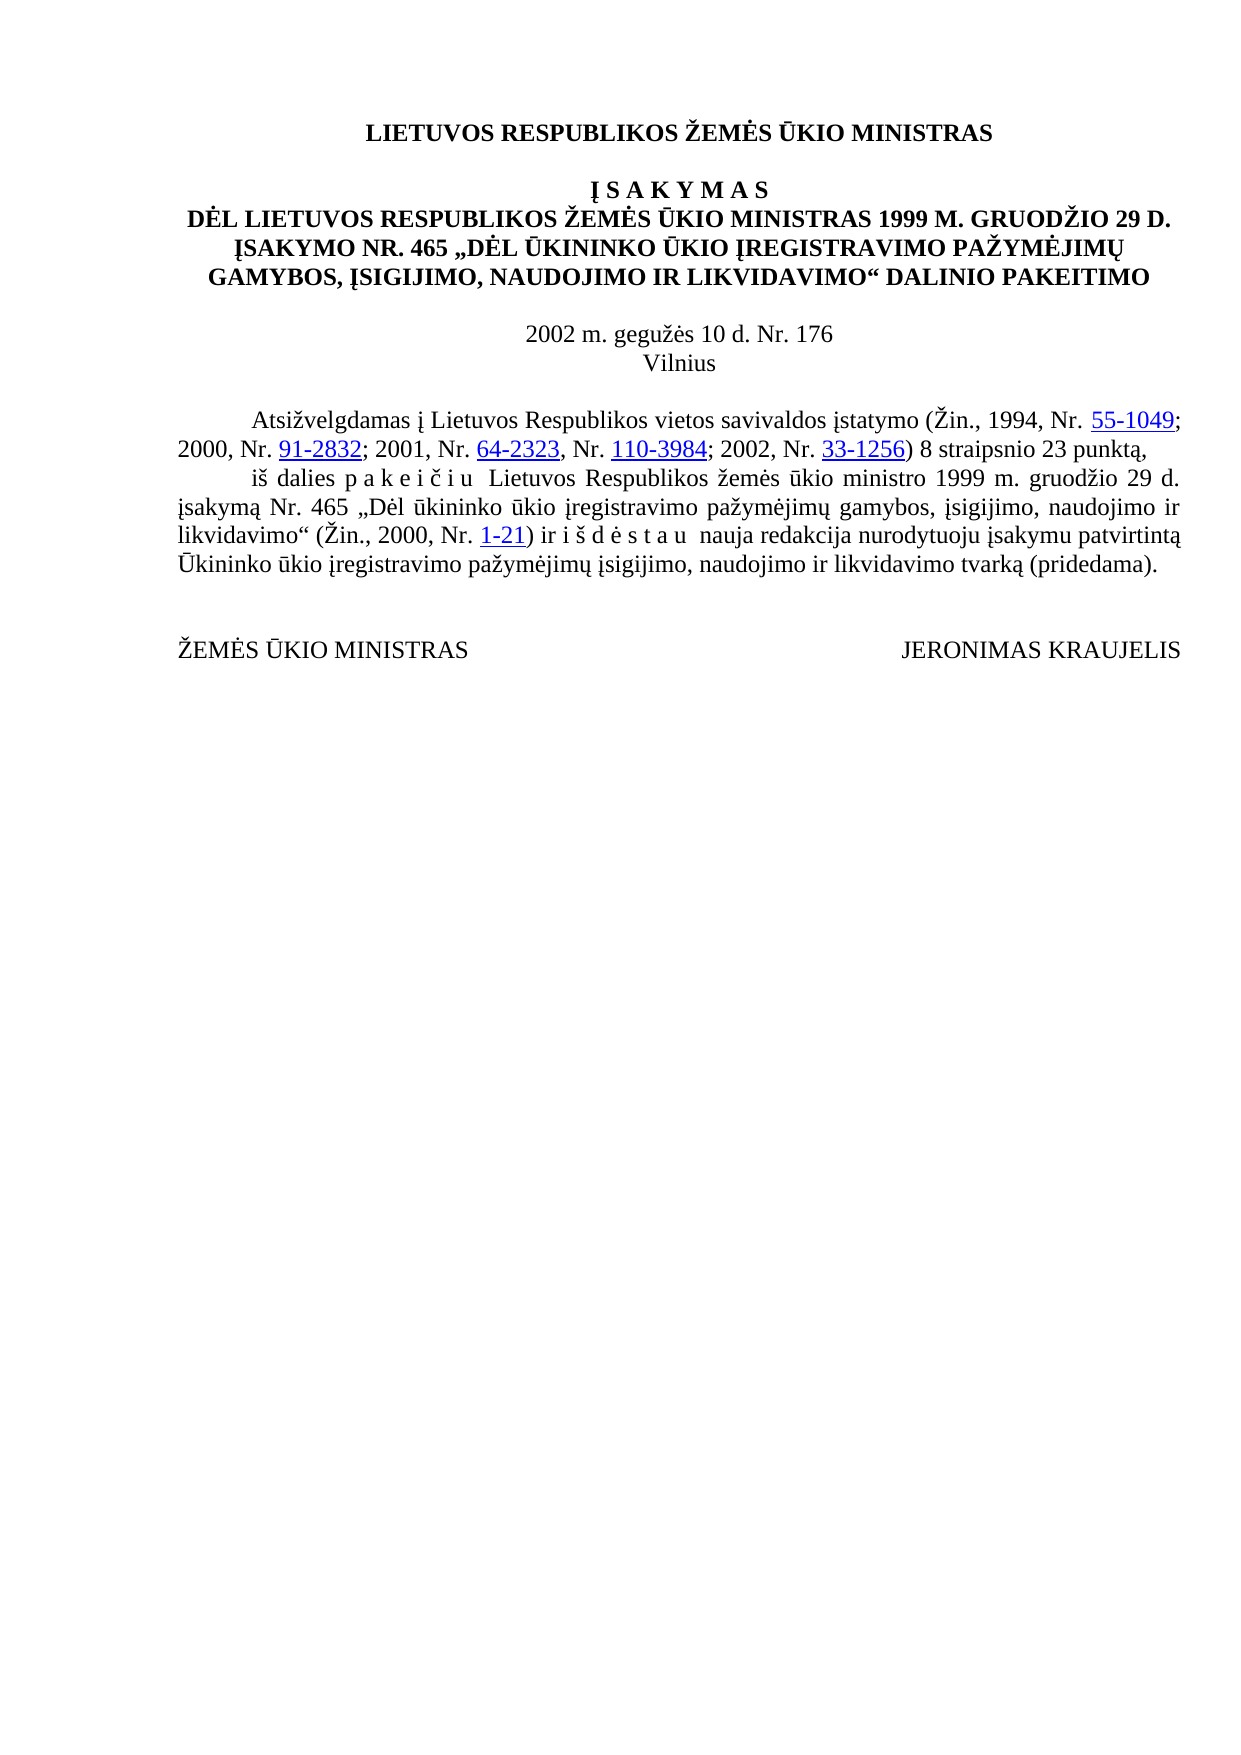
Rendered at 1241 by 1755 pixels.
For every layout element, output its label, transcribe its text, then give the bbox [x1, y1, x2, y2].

text LIETUVOS RESPUBLIKOS ŽEMĖS ŪKIO MINISTRAS [177, 118, 1181, 147]
text 2002 m. gegužės 10 d. Nr. 176 [177, 319, 1181, 348]
text iš dalies pakeičiu Lietuvos Respublikos žemės ūkio ministro 1999 m. gruodžio 29 d. įsakymą Nr. 465 „Dėl ūkininko ūkio įregistravimo pažymėjimų gamybos, įsigijimo, naudojimo ir likvidavimo“ (Žin., 2000, Nr. 1-21) ir išdėstau nauja redakcija nurodytuoju įsakymu patvirtintą Ūkininko ūkio įregistravimo pažymėjimų įsigijimo, naudojimo ir likvidavimo tvarką (pridedama). [177, 463, 1181, 578]
text Atsižvelgdamas į Lietuvos Respublikos vietos savivaldos įstatymo (Žin., 1994, Nr. 55-1049; 2000, Nr. 91-2832; 2001, Nr. 64-2323, Nr. 110-3984; 2002, Nr. 33-1256) 8 straipsnio 23 punktą, [177, 406, 1181, 463]
text DĖL LIETUVOS RESPUBLIKOS ŽEMĖS ŪKIO MINISTRAS 1999 M. GRUODŽIO 29 D. ĮSAKYMO NR. 465 „DĖL ŪKININKO ŪKIO ĮREGISTRAVIMO PAŽYMĖJIMŲ GAMYBOS, ĮSIGIJIMO, NAUDOJIMO IR LIKVIDAVIMO“ DALINIO PAKEITIMO [177, 204, 1181, 291]
text ŽEMĖS ŪKIO MINISTRAS JERONIMAS KRAUJELIS [177, 636, 1181, 664]
text Į S A K Y M A S [177, 176, 1181, 204]
text Vilnius [177, 348, 1181, 377]
